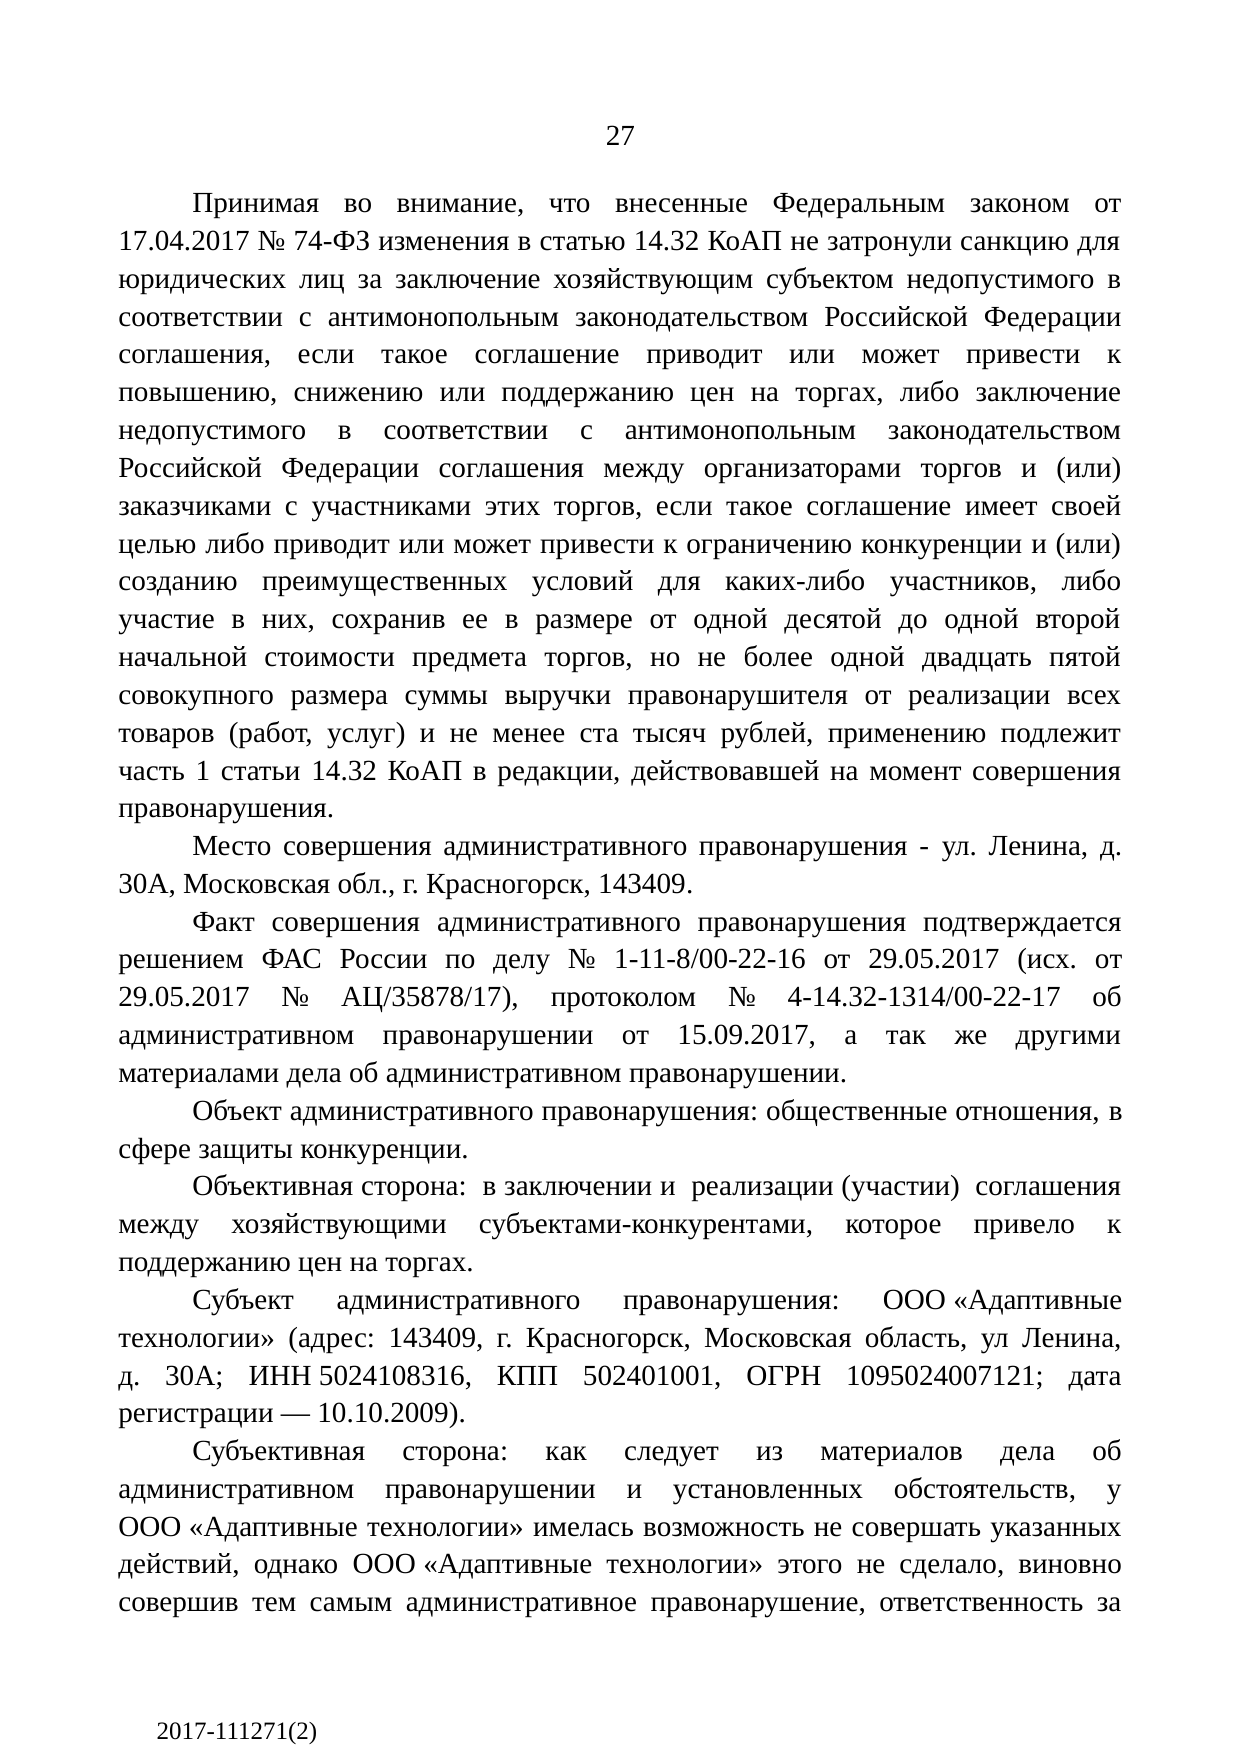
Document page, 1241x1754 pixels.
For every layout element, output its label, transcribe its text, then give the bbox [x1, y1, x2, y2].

text Принимая во внимание, что внесенные Федеральным законом от 17.04.2017 № 74-ФЗ изменения в статью 14.32 КоАП не затронули санкцию для юридических лиц за заключение хозяйствующим субъектом недопустимого в соответствии с антимонопольным законодательством Российской Федерации соглашения, если такое соглашение приводит или может привести к повышению, снижению или поддержанию цен на торгах, либо заключение недопустимого в соответствии с антимонопольным законодательством Российской Федерации соглашения между организаторами торгов и (или) заказчиками с участниками этих торгов, если такое соглашение имеет своей целью либо приводит или может привести к ограничению конкуренции и (или) созданию преимущественных условий для каких-либо участников, либо участие в них, сохранив ее в размере от одной десятой до одной второй начальной стоимости предмета торгов, но не более одной двадцать пятой совокупного размера суммы выручки правонарушителя от реализации всех товаров (работ, услуг) и не менее ста тысяч рублей, применению подлежит часть 1 статьи 14.32 КоАП в редакции, действовавшей на момент совершения правонарушения. [118, 181, 1122, 824]
text Объект административного правонарушения: общественные отношения, в сфере защиты конкуренции. [118, 1089, 1122, 1164]
text Место совершения административного правонарушения - ул. Ленина, д. 30А, Московская обл., г. Красногорск, 143409. [118, 824, 1122, 899]
text Субъективная сторона: как следует из материалов дела об административном правонарушении и установленных обстоятельств, у ООО «Адаптивные технологии» имелась возможность не совершать указанных действий, однако ООО «Адаптивные технологии» этого не сделало, виновно совершив тем самым административное правонарушение, ответственность за [118, 1429, 1122, 1618]
text Субъект административного правонарушения: ООО «Адаптивные технологии» (адрес: 143409, г. Красногорск, Московская область, ул Ленина, д. 30А; ИНН 5024108316, КПП 502401001, ОГРН 1095024007121; дата регистрации — 10.10.2009). [118, 1278, 1122, 1429]
text Факт совершения административного правонарушения подтверждается решением ФАС России по делу № 1-11-8/00-22-16 от 29.05.2017 (исх. от 29.05.2017 № АЦ/35878/17), протоколом № 4-14.32-1314/00-22-17 об административном правонарушении от 15.09.2017, а так же другими материалами дела об административном правонарушении. [118, 899, 1122, 1089]
text Объективная сторона: в заключении и реализации (участии) соглашения между хозяйствующими субъектами-конкурентами, которое привело к поддержанию цен на торгах. [118, 1164, 1122, 1278]
